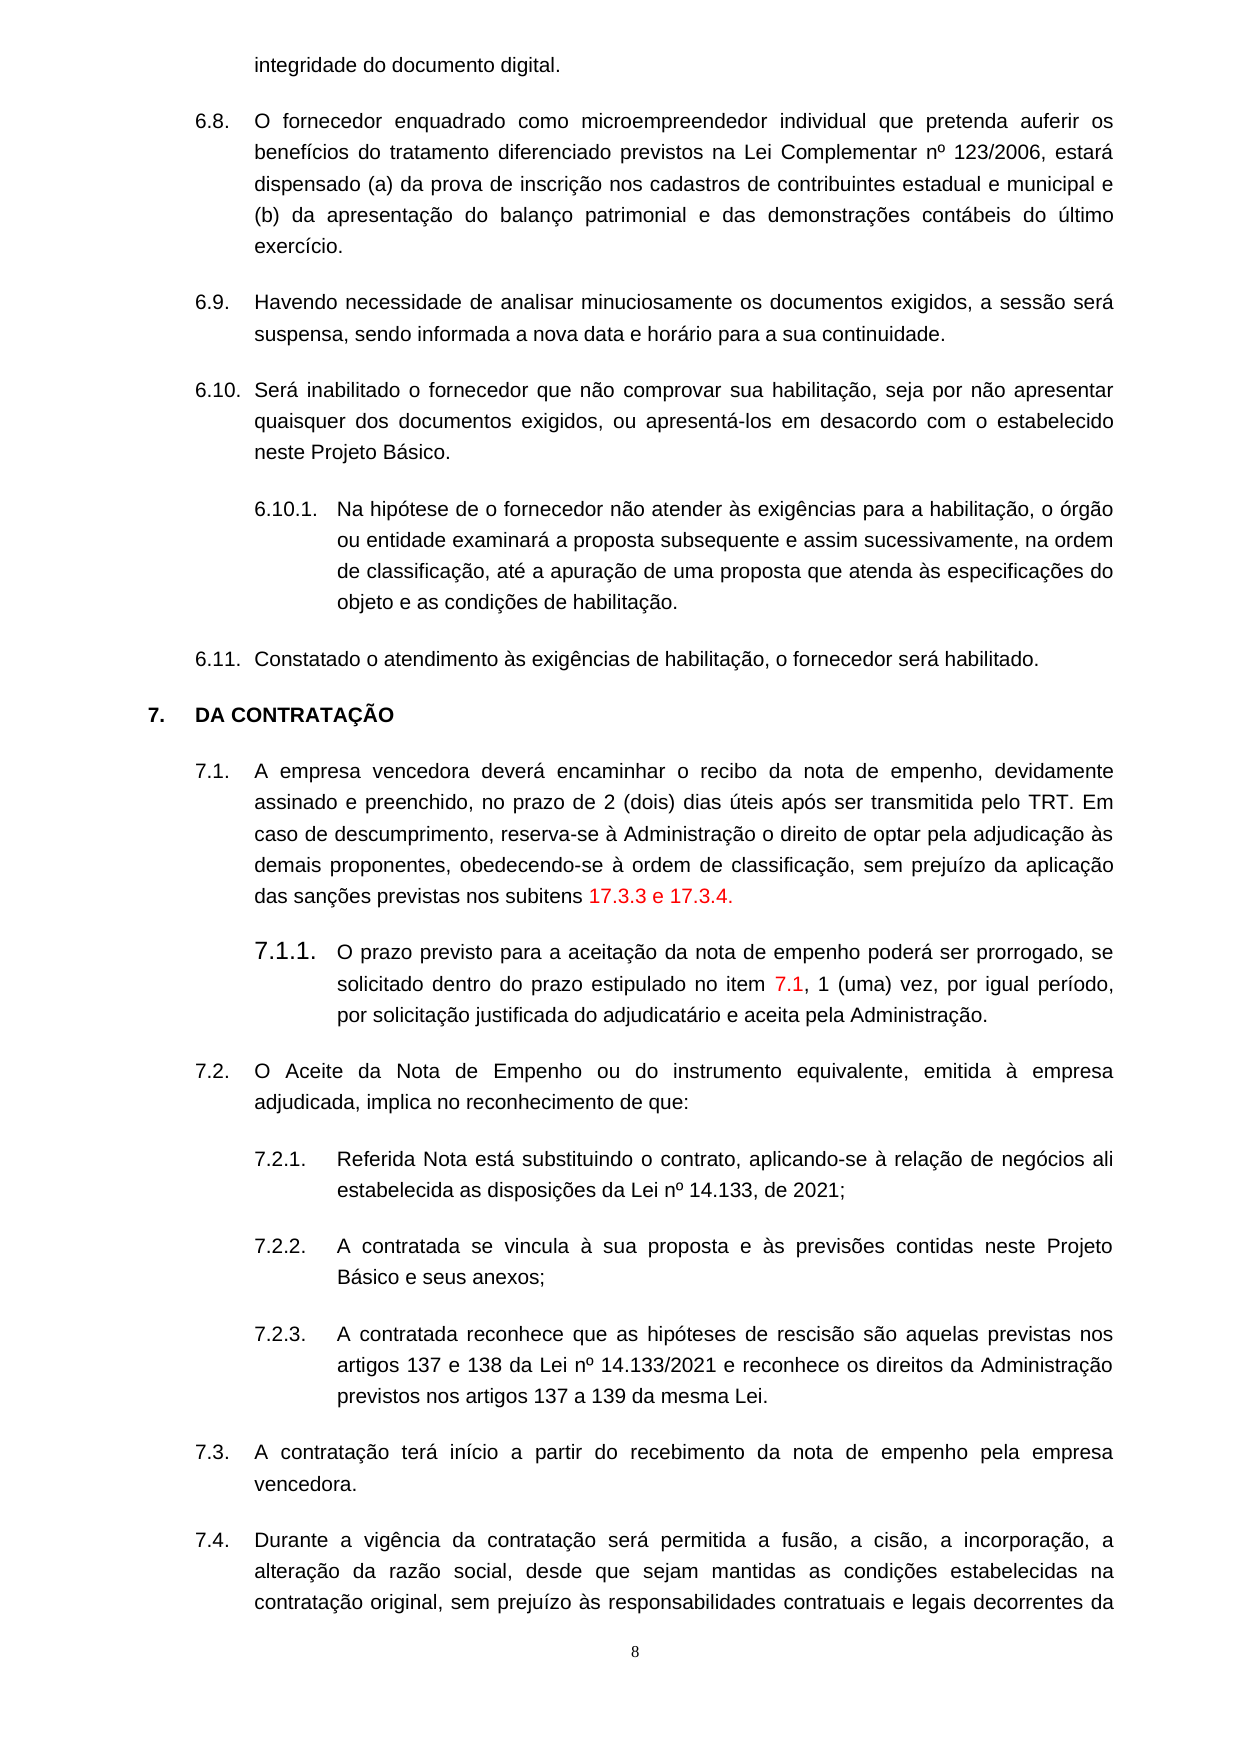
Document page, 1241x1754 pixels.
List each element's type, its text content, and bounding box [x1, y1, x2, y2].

list A empresa vencedora deverá encaminhar o recibo da nota de empenho, devidamente assinado e preenchido, no prazo de 2 (dois) dias úteis após ser transmitida pelo TRT. Em caso de descumprimento, reserva-se à Administração o direito de optar pela adjudicação às demais proponentes, obedecendo-se à ordem de classificação, sem prejuízo da aplicação das sanções previstas nos subitens 17.3.3 e 17.3.4. [195, 753, 1115, 910]
list A contratação terá início a partir do recebimento da nota de empenho pela empresa vencedora. [195, 1435, 1115, 1497]
list Durante a vigência da contratação será permitida a fusão, a cisão, a incorporação, a alteração da razão social, desde que sejam mantidas as condições estabelecidas na contratação original, sem prejuízo às responsabilidades contratuais e legais decorrentes da [195, 1522, 1115, 1616]
list A contratada se vincula à sua proposta e às previsões contidas neste Projeto Básico e seus anexos; [254, 1228, 1115, 1291]
list O prazo previsto para a aceitação da nota de empenho poderá ser prorrogado, se solicitado dentro do prazo estipulado no item 7.1, 1 (uma) vez, por igual período, por solicitação justificada do adjudicatário e aceita pela Administração. [254, 935, 1115, 1028]
list Na hipótese de o fornecedor não atender às exigências para a habilitação, o órgão ou entidade examinará a proposta subsequente e assim sucessivamente, na ordem de classificação, até a apuração de uma proposta que atenda às especificações do objeto e as condições de habilitação. [254, 491, 1115, 616]
list DA CONTRATAÇÃO [148, 697, 1115, 728]
list O fornecedor enquadrado como microempreendedor individual que pretenda auferir os benefícios do tratamento diferenciado previstos na Lei Complementar nº 123/2006, estará dispensado (a) da prova de inscrição nos cadastros de contribuintes estadual e municipal e (b) da apresentação do balanço patrimonial e das demonstrações contábeis do último exercício. [195, 103, 1115, 260]
list Será inabilitado o fornecedor que não comprovar sua habilitação, seja por não apresentar quaisquer dos documentos exigidos, ou apresentá-los em desacordo com o estabelecido neste Projeto Básico. [195, 372, 1115, 466]
list Referida Nota está substituindo o contrato, aplicando-se à relação de negócios ali estabelecida as disposições da Lei nº 14.133, de 2021; [254, 1141, 1115, 1203]
list O Aceite da Nota de Empenho ou do instrumento equivalente, emitida à empresa adjudicada, implica no reconhecimento de que: [195, 1053, 1115, 1116]
list integridade do documento digital. [195, 47, 1115, 78]
list A contratada reconhece que as hipóteses de rescisão são aquelas previstas nos artigos 137 e 138 da Lei nº 14.133/2021 e reconhece os direitos da Administração previstos nos artigos 137 a 139 da mesma Lei. [254, 1316, 1115, 1410]
list Havendo necessidade de analisar minuciosamente os documentos exigidos, a sessão será suspensa, sendo informada a nova data e horário para a sua continuidade. [195, 285, 1115, 347]
list Constatado o atendimento às exigências de habilitação, o fornecedor será habilitado. [195, 641, 1115, 672]
